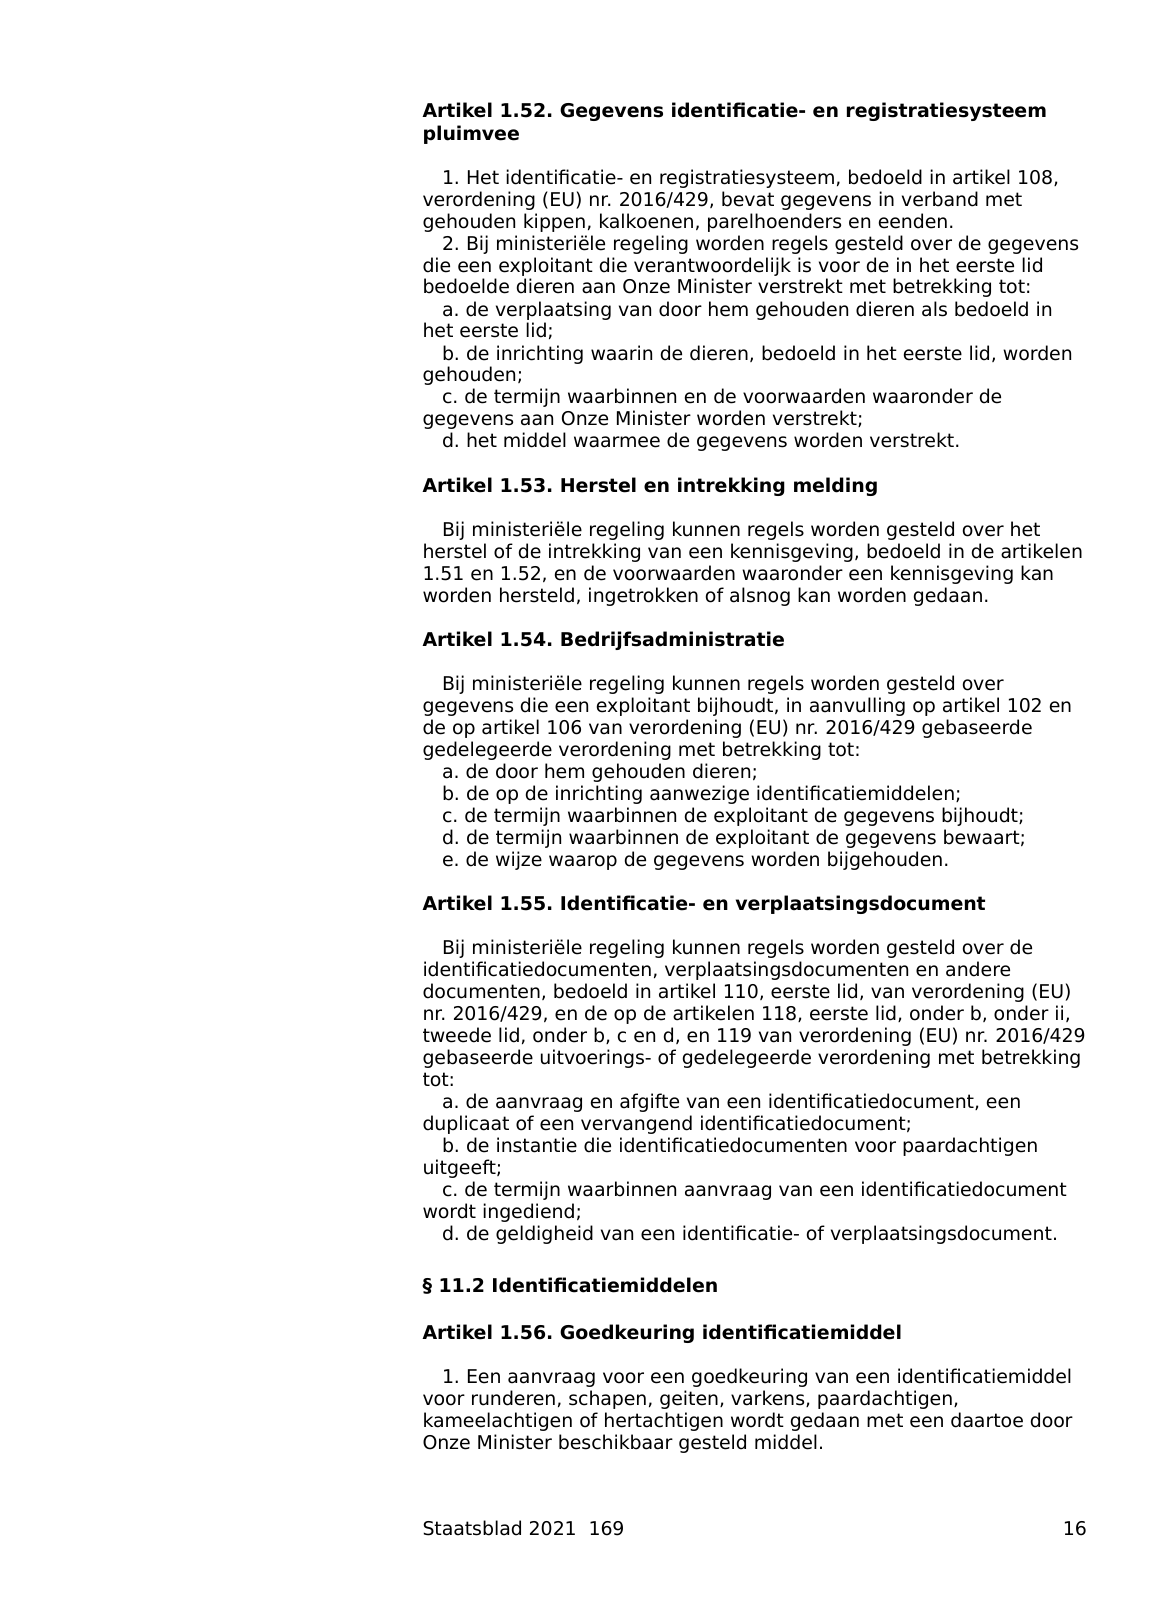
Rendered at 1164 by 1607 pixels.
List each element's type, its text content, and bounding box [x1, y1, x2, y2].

text c. de termijn waarbinnen en de voorwaarden waaronder de gegevens aan Onze Minister worden verstrekt; [422, 386, 1087, 430]
text d. de geldigheid van een identificatie- of verplaatsingsdocument. [422, 1223, 1087, 1245]
text Bij ministeriële regeling kunnen regels worden gesteld over de identificatiedocumenten, verplaatsingsdocumenten en andere documenten, bedoeld in artikel 110, eerste lid, van verordening (EU) nr. 2016/429, en de op de artikelen 118, eerste lid, onder b, onder ii, tweede lid, onder b, c en d, en 119 van verordening (EU) nr. 2016/429 gebaseerde uitvoerings- of gedelegeerde verordening met betrekking tot: [422, 937, 1087, 1091]
text 2. Bij ministeriële regeling worden regels gesteld over de gegevens die een exploitant die verantwoordelijk is voor de in het eerste lid bedoelde dieren aan Onze Minister verstrekt met betrekking tot: [422, 232, 1087, 298]
text b. de instantie die identificatiedocumenten voor paardachtigen uitgeeft; [422, 1135, 1087, 1179]
text c. de termijn waarbinnen de exploitant de gegevens bijhoudt; [422, 805, 1087, 827]
subtitle Artikel 1.56. Goedkeuring identificatiemiddel [422, 1322, 1087, 1344]
text c. de termijn waarbinnen aanvraag van een identificatiedocument wordt ingediend; [422, 1179, 1087, 1223]
text a. de door hem gehouden dieren; [422, 761, 1087, 783]
subtitle § 11.2 Identificatiemiddelen [422, 1275, 1087, 1297]
text b. de op de inrichting aanwezige identificatiemiddelen; [422, 783, 1087, 805]
text a. de aanvraag en afgifte van een identificatiedocument, een duplicaat of een vervangend identificatiedocument; [422, 1091, 1087, 1135]
text 1. Een aanvraag voor een goedkeuring van een identificatiemiddel voor runderen, schapen, geiten, varkens, paardachtigen, kameelachtigen of hertachtigen wordt gedaan met een daartoe door Onze Minister beschikbaar gesteld middel. [422, 1366, 1087, 1454]
text 1. Het identificatie- en registratiesysteem, bedoeld in artikel 108, verordening (EU) nr. 2016/429, bevat gegevens in verband met gehouden kippen, kalkoenen, parelhoenders en eenden. [422, 167, 1087, 232]
text d. de termijn waarbinnen de exploitant de gegevens bewaart; [422, 827, 1087, 849]
text a. de verplaatsing van door hem gehouden dieren als bedoeld in het eerste lid; [422, 298, 1087, 342]
text Bij ministeriële regeling kunnen regels worden gesteld over het herstel of de intrekking van een kennisgeving, bedoeld in de artikelen 1.51 en 1.52, en de voorwaarden waaronder een kennisgeving kan worden hersteld, ingetrokken of alsnog kan worden gedaan. [422, 519, 1087, 607]
text b. de inrichting waarin de dieren, bedoeld in het eerste lid, worden gehouden; [422, 342, 1087, 386]
subtitle Artikel 1.55. Identificatie- en verplaatsingsdocument [422, 893, 1087, 915]
subtitle Artikel 1.52. Gegevens identificatie- en registratiesysteem pluimvee [422, 100, 1087, 144]
text d. het middel waarmee de gegevens worden verstrekt. [422, 430, 1087, 452]
text e. de wijze waarop de gegevens worden bijgehouden. [422, 849, 1087, 871]
subtitle Artikel 1.53. Herstel en intrekking melding [422, 474, 1087, 496]
text Bij ministeriële regeling kunnen regels worden gesteld over gegevens die een exploitant bijhoudt, in aanvulling op artikel 102 en de op artikel 106 van verordening (EU) nr. 2016/429 gebaseerde gedelegeerde verordening met betrekking tot: [422, 673, 1087, 761]
subtitle Artikel 1.54. Bedrijfsadministratie [422, 629, 1087, 651]
